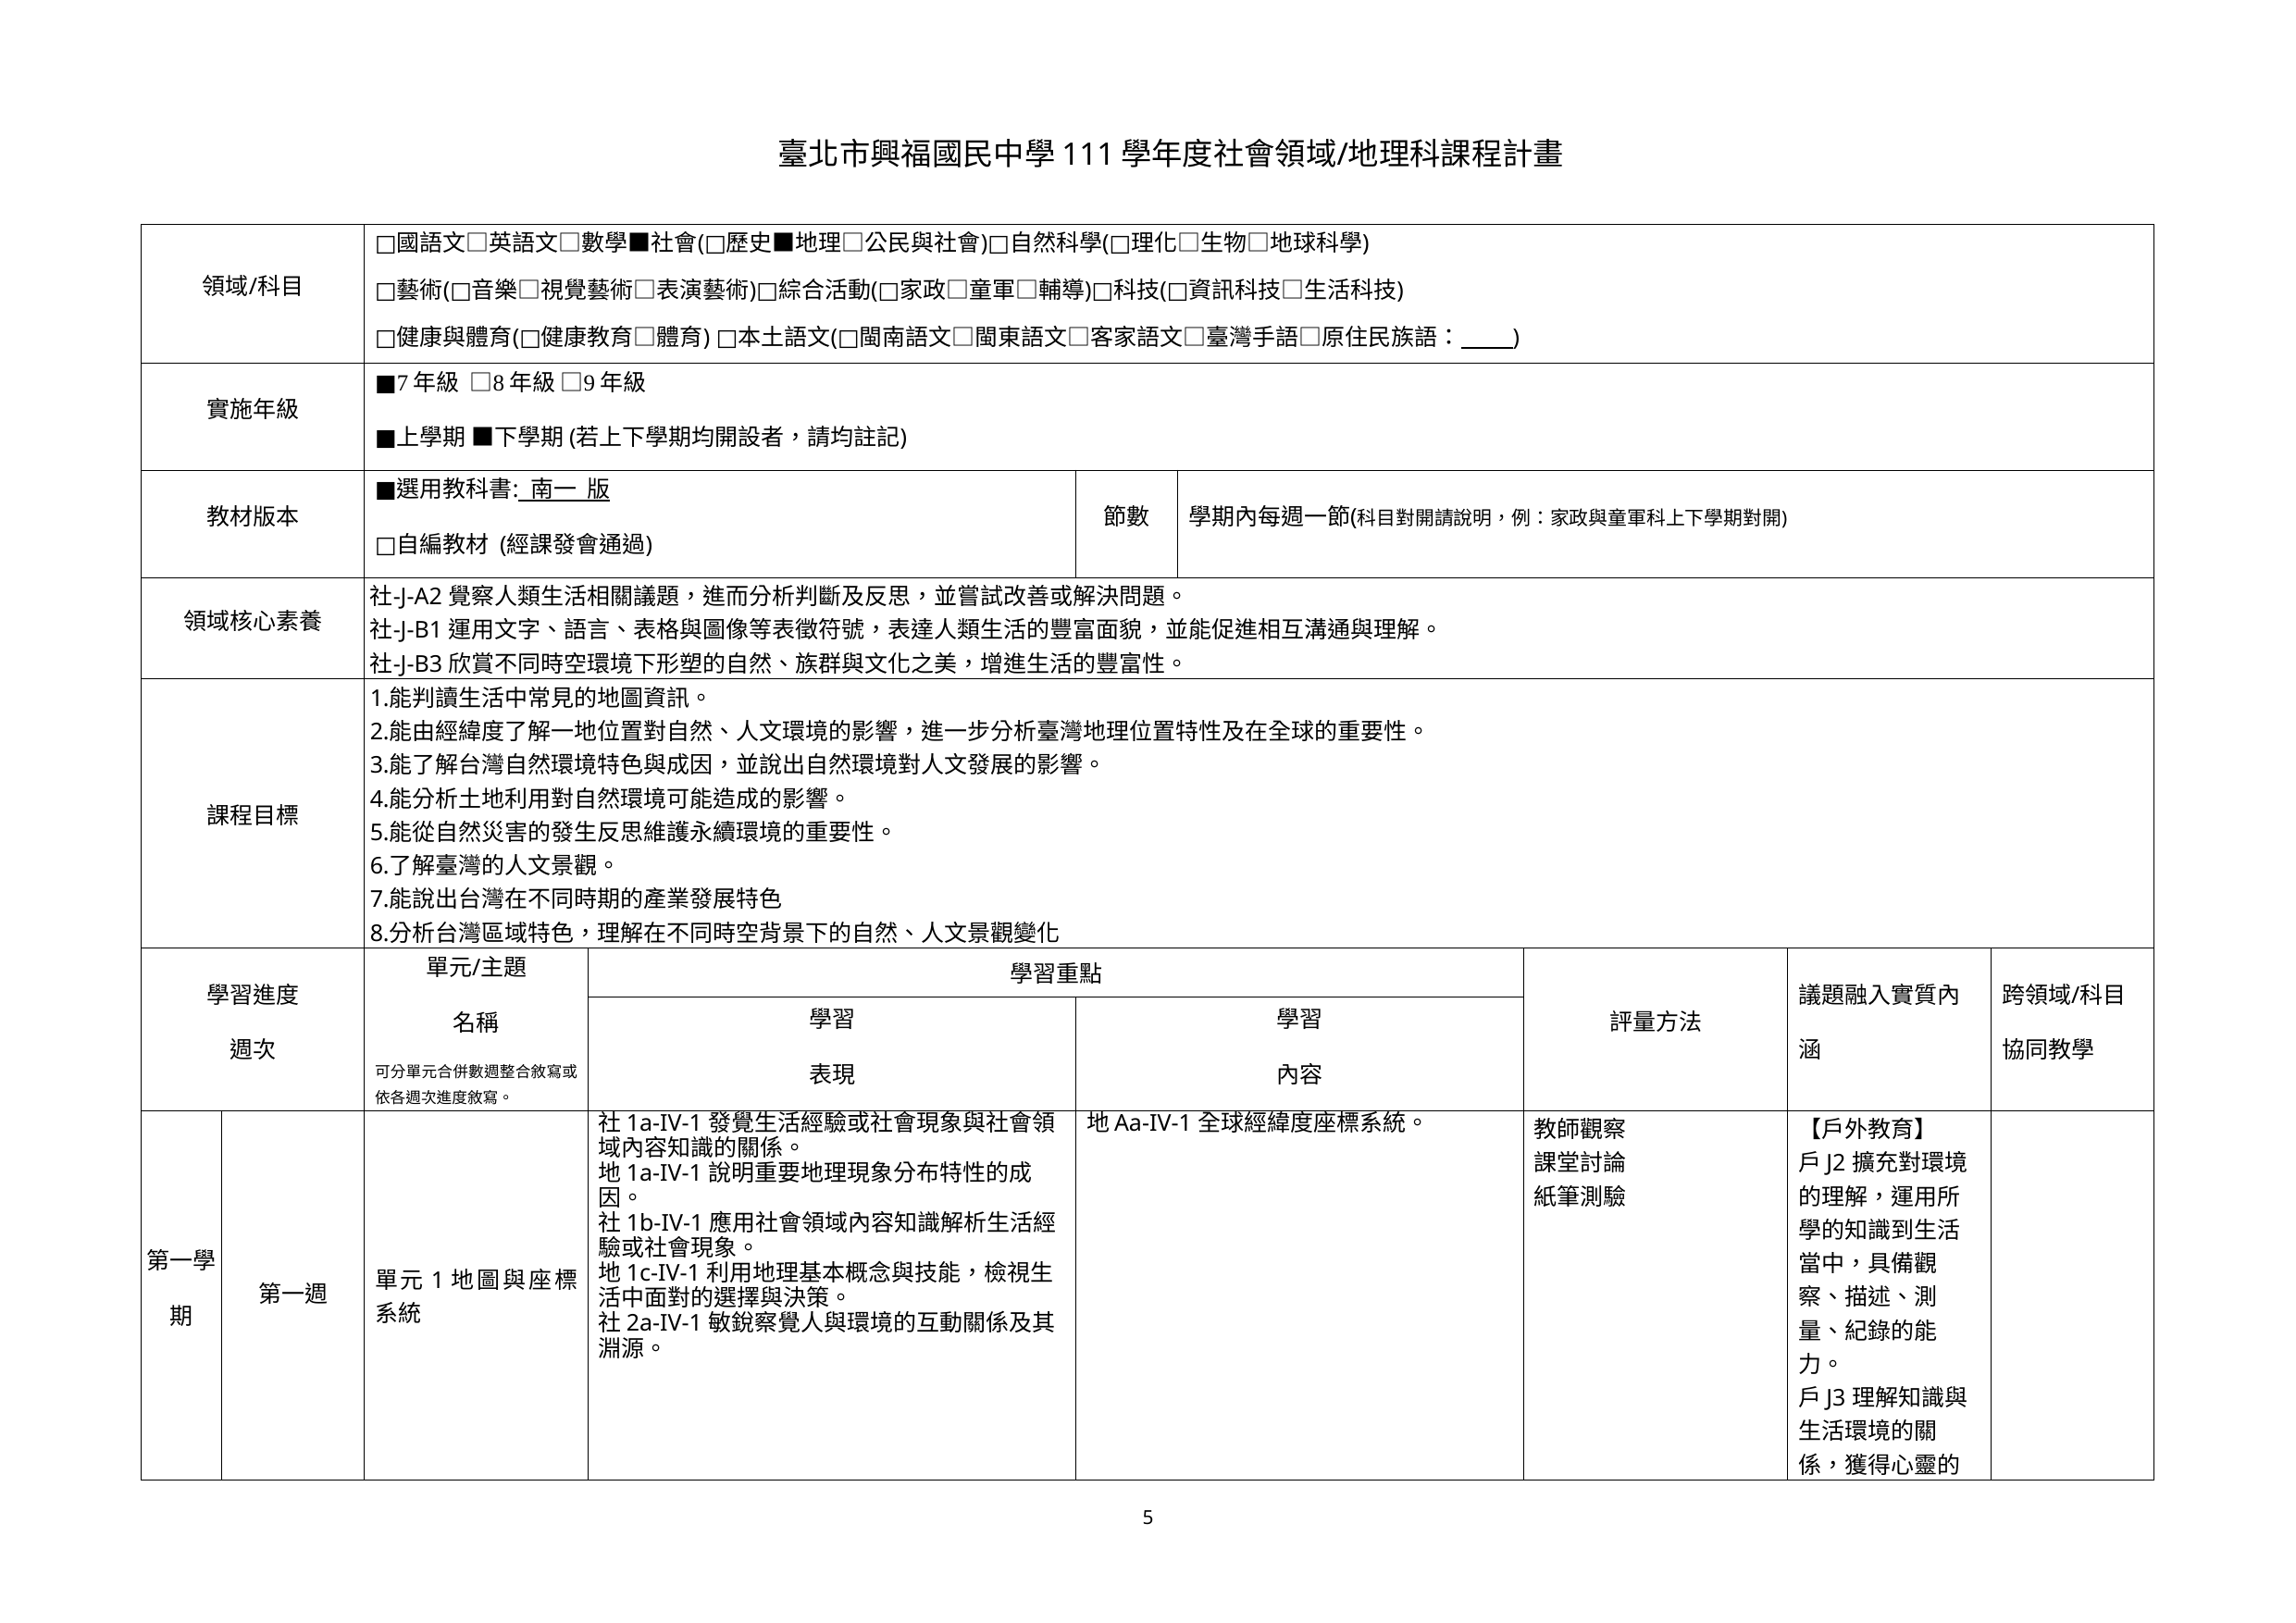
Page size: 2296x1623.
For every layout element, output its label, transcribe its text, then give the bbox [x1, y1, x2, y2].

table_cell [1992, 1111, 2153, 1480]
table_cell 領域核心素養 [142, 578, 364, 678]
table_cell 地Aa-IV-1 全球經緯度座標系統。 [1076, 1111, 1523, 1480]
table_cell 單元/主題 名稱 可分單元合併數週整合敘寫或依各週次進度敘寫。 [365, 948, 588, 1109]
table_cell 學期內每週一節(科目對開請說明，例：家政與童軍科上下學期對開) [1178, 471, 2153, 576]
table_cell 評量方法 [1524, 948, 1787, 1109]
table_cell 教師觀察 課堂討論 紙筆測驗 [1524, 1111, 1787, 1480]
table_cell 1.能判讀生活中常見的地圖資訊。 2.能由經緯度了解一地位置對自然、人文環境的影響，進一步分析臺灣地理位置特性及在全球的重要性。 3.能了解台灣自然環境特色與成因，並說出自然環境對人文發展的影響。 4.能分析土地利用對自然環境可能造成的影響。 5.能從自然災害的發生反思維護永續環境的重要性。 6.了解臺灣的人文景觀。 7.能說出台灣在不同時期的產業發展特色 8.分析台灣區域特色，理解在不同時空背景下的自然、人文景觀變化 [365, 679, 2153, 948]
table_cell 【戶外教育】 戶J2 擴充對環境的理解，運用所學的知識到生活當中，具備觀察、描述、測量、紀錄的能力。 戶J3 理解知識與生活環境的關係，獲得心靈的 [1788, 1111, 1991, 1480]
table_cell 單元1地圖與座標系統 [365, 1111, 588, 1480]
table_cell 課程目標 [142, 679, 364, 948]
table_header □國語文□英語文□數學■社會(□歷史■地理□公民與社會)□自然科學(□理化□生物□地球科學) □藝術(□音樂□視覺藝術□表演藝術)□綜合活動(□家政□童軍□輔導)□科技(□資訊科技□生活科技) □健康與體育(□健康教育□體育) □本土語文(□閩南語文□閩東語文□客家語文□臺灣手語□原住民族語： ) [365, 225, 2153, 363]
table_cell 教材版本 [142, 471, 364, 576]
table_cell 學習 內容 [1076, 997, 1523, 1109]
table_cell 學習重點 [589, 948, 1523, 997]
table_header 領域/科目 [142, 225, 364, 363]
table_cell 跨領域/科目協同教學 [1992, 948, 2153, 1109]
table_cell ■選用教科書: 南一 版 □自編教材 (經課發會通過) [365, 471, 1075, 576]
table_cell 學習進度 週次 [142, 948, 364, 1109]
table_cell 實施年級 [142, 364, 364, 470]
table_cell 議題融入實質內涵 [1788, 948, 1991, 1109]
table_cell 社-J-A2 覺察人類生活相關議題，進而分析判斷及反思，並嘗試改善或解決問題。 社-J-B1 運用文字、語言、表格與圖像等表徵符號，表達人類生活的豐富面貌，並能促進相互溝通與理解。 社-J-B3 欣賞不同時空環境下形塑的自然、族群與文化之美，增進生活的豐富性。 [365, 578, 2153, 678]
table_cell ■7年級 □8年級 □9年級 ■上學期 ■下學期 (若上下學期均開設者，請均註記) [365, 364, 2153, 470]
table_cell 學習 表現 [589, 997, 1075, 1109]
table_cell 第一學期 [142, 1111, 221, 1480]
text 臺北市興福國民中學111學年度社會領域/地理科課程計畫 [185, 130, 2156, 174]
table_cell 節數 [1076, 471, 1177, 576]
table_cell 第一週 [222, 1111, 364, 1480]
table_cell 社1a-IV-1 發覺生活經驗或社會現象與社會領域內容知識的關係。 地1a-IV-1 說明重要地理現象分布特性的成因。 社1b-IV-1 應用社會領域內容知識解析生活經驗或社會現象。 地1c-IV-1 利用地理基本概念與技能，檢視生活中面對的選擇與決策。 社2a-IV-1 敏銳察覺人與環境的互動關係及其淵源。 [589, 1111, 1075, 1480]
